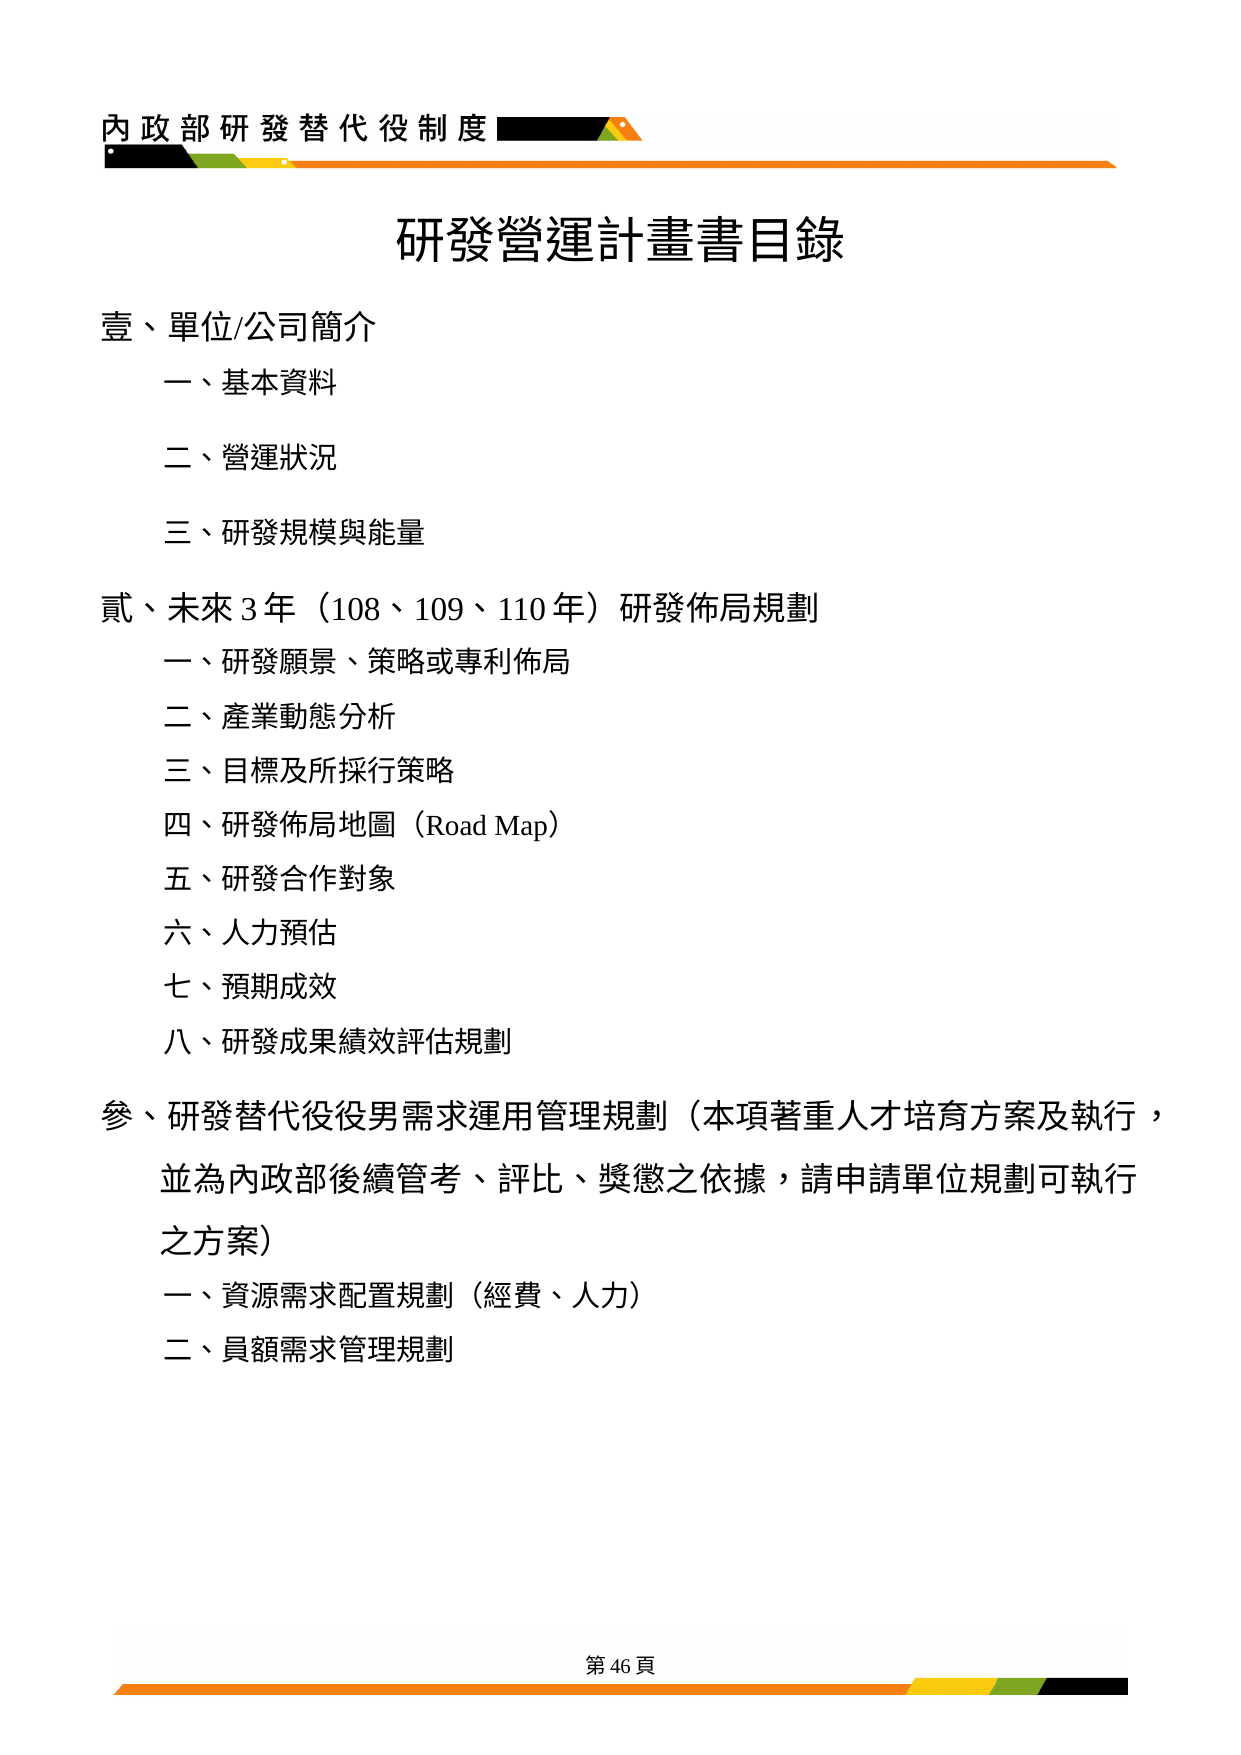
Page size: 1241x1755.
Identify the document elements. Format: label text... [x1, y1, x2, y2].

text 一、研發願景、策略或專利佈局 [163, 639, 1140, 681]
text 三、目標及所採行策略 [163, 748, 1140, 789]
text 參、研發替代役役男需求運用管理規劃（本項著重人才培育方案及執行，並為內政部後續管考、評比、獎懲之依據，請申請單位規劃可執行之方案） [100, 1073, 1140, 1260]
text 研發營運計畫書目錄 [100, 219, 1140, 269]
text 一、基本資料 [163, 360, 1140, 402]
text 六、人力預估 [163, 910, 1140, 952]
text 四、研發佈局地圖（Road Map） [163, 802, 1140, 844]
text 二、產業動態分析 [163, 694, 1140, 735]
text 七、預期成效 [163, 964, 1140, 1006]
text 二、營運狀況 [163, 414, 1140, 477]
text 八、研發成果績效評估規劃 [163, 1019, 1140, 1060]
text 壹、單位/公司簡介 [100, 306, 1140, 348]
text 三、研發規模與能量 [163, 489, 1140, 552]
text 貳、未來3年（108、109、110年）研發佈局規劃 [100, 564, 1140, 627]
text 二、員額需求管理規劃 [163, 1327, 1140, 1369]
text 一、資源需求配置規劃（經費、人力） [163, 1273, 1140, 1314]
text 五、研發合作對象 [163, 856, 1140, 898]
